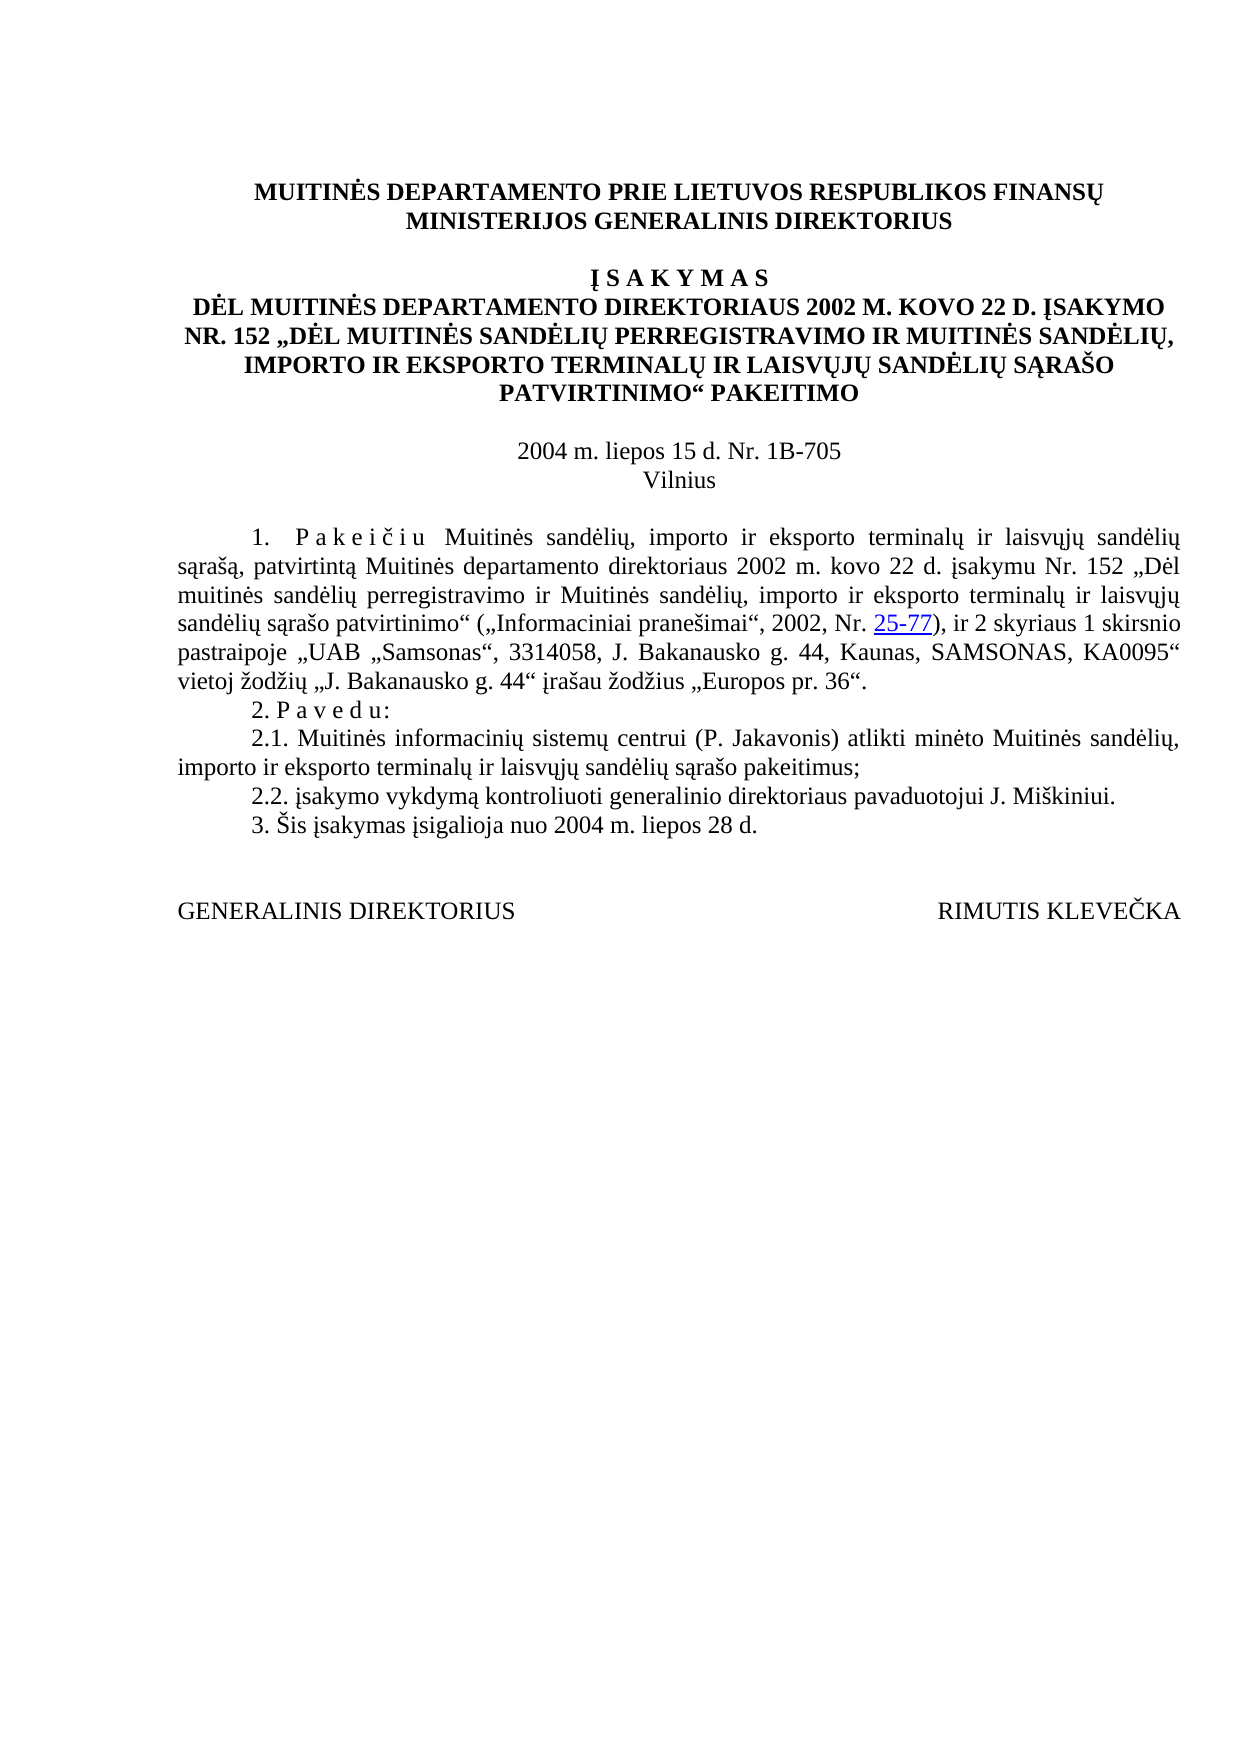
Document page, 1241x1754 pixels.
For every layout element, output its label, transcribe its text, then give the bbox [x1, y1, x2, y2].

text GENERALINIS DIREKTORIUS RIMUTIS KLEVEČKA [177, 896, 1181, 925]
text MUITINĖS DEPARTAMENTO PRIE LIETUVOS RESPUBLIKOS FINANSŲ MINISTERIJOS GENERALINIS DIREKTORIUS [177, 177, 1181, 235]
text Į S A K Y M A S [177, 263, 1181, 292]
text Vilnius [177, 465, 1181, 493]
text 1. Pakeičiu Muitinės sandėlių, importo ir eksporto terminalų ir laisvųjų sandėlių sąrašą, patvirtintą Muitinės departamento direktoriaus 2002 m. kovo 22 d. įsakymu Nr. 152 „Dėl muitinės sandėlių perregistravimo ir Muitinės sandėlių, importo ir eksporto terminalų ir laisvųjų sandėlių sąrašo patvirtinimo“ („Informaciniai pranešimai“, 2002, Nr. 25-77), ir 2 skyriaus 1 skirsnio pastraipoje „UAB „Samsonas“, 3314058, J. Bakanausko g. 44, Kaunas, SAMSONAS, KA0095“ vietoj žodžių „J. Bakanausko g. 44“ įrašau žodžius „Europos pr. 36“. [177, 522, 1181, 695]
text 2.1. Muitinės informacinių sistemų centrui (P. Jakavonis) atlikti minėto Muitinės sandėlių, importo ir eksporto terminalų ir laisvųjų sandėlių sąrašo pakeitimus; [177, 723, 1181, 781]
text 2.2. įsakymo vykdymą kontroliuoti generalinio direktoriaus pavaduotojui J. Miškiniui. [177, 781, 1181, 810]
text DĖL MUITINĖS DEPARTAMENTO DIREKTORIAUS 2002 M. KOVO 22 D. ĮSAKYMO NR. 152 „DĖL MUITINĖS SANDĖLIŲ PERREGISTRAVIMO IR MUITINĖS SANDĖLIŲ, IMPORTO IR EKSPORTO TERMINALŲ IR LAISVŲJŲ SANDĖLIŲ SĄRAŠO PATVIRTINIMO“ PAKEITIMO [177, 292, 1181, 407]
text 3. Šis įsakymas įsigalioja nuo 2004 m. liepos 28 d. [177, 810, 1181, 838]
text 2004 m. liepos 15 d. Nr. 1B-705 [177, 436, 1181, 465]
text 2. Pavedu: [177, 695, 1181, 723]
